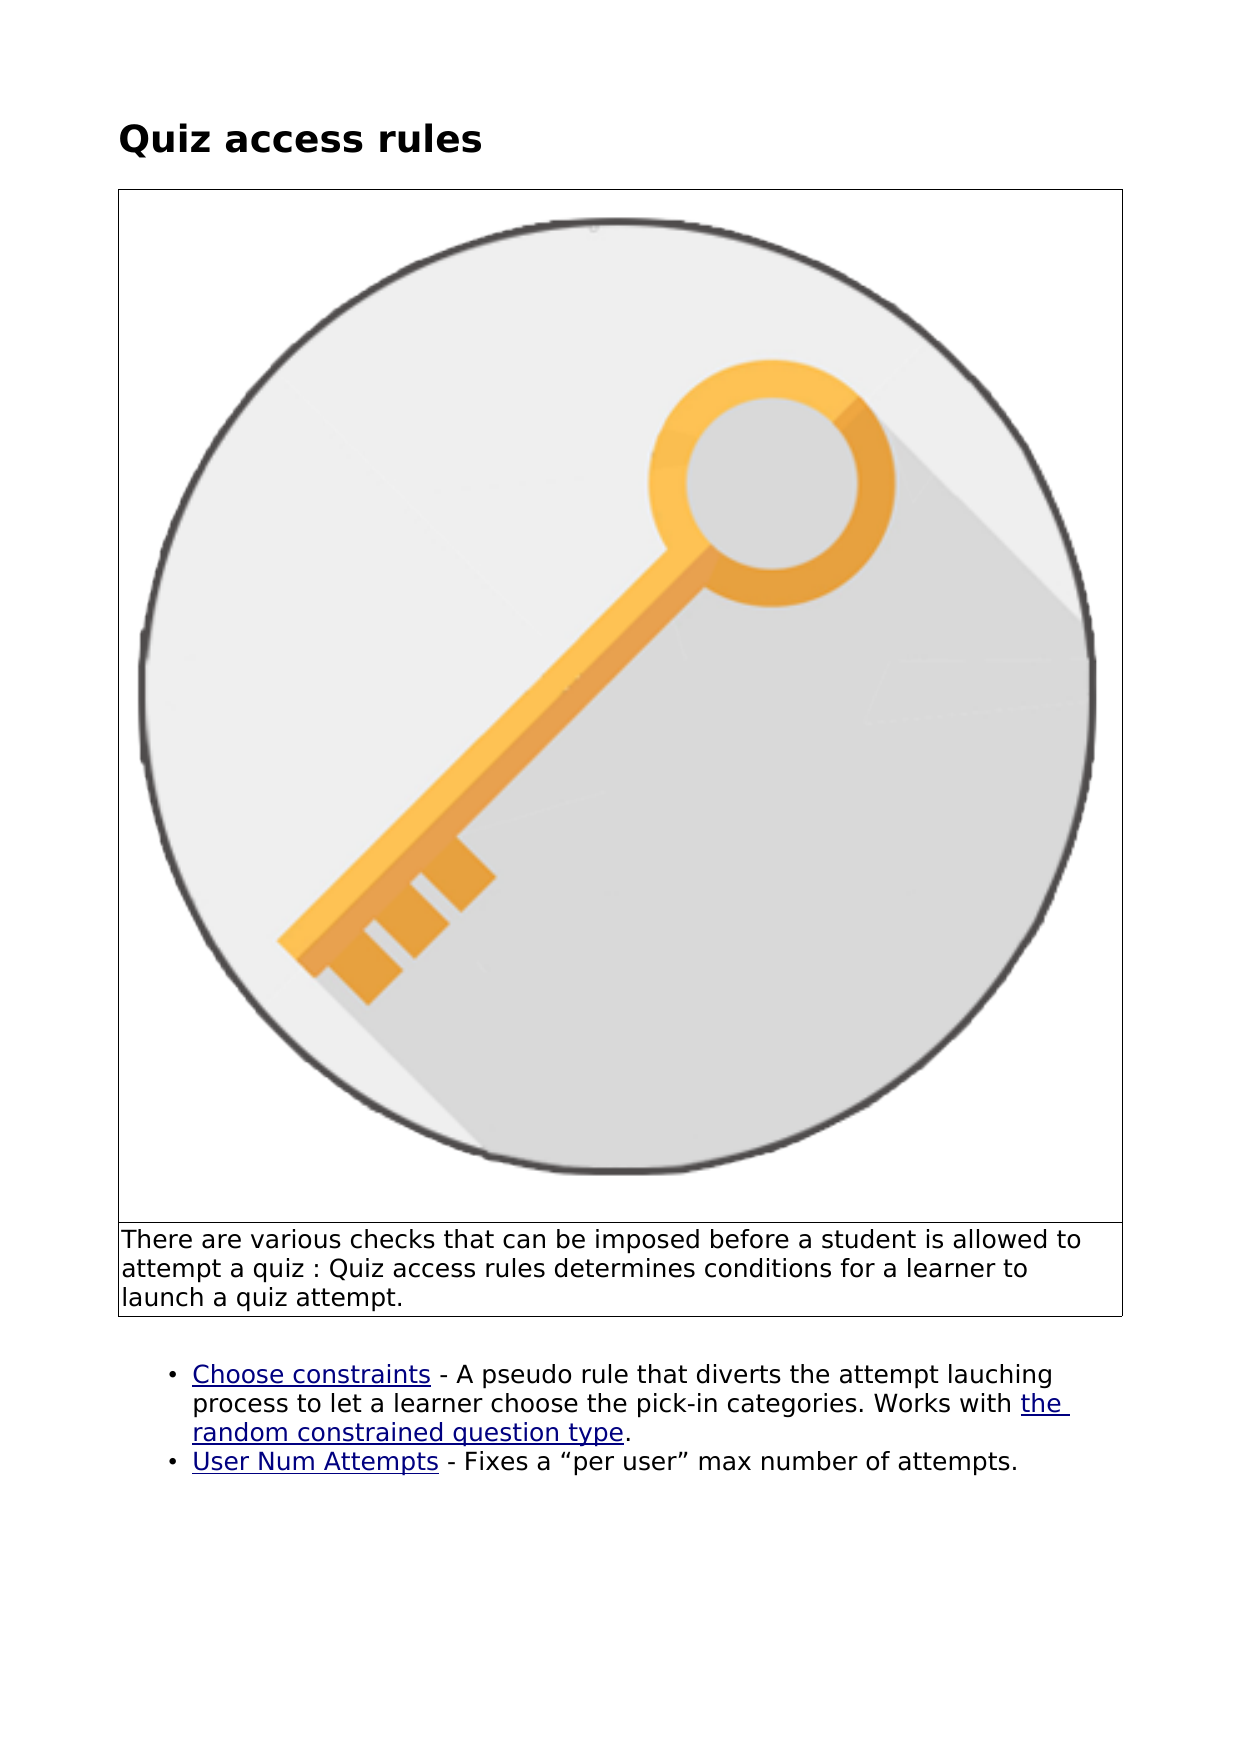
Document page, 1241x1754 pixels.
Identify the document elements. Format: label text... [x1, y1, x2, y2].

table_header [119, 190, 1122, 1222]
list User Num Attempts - Fixes a “per user” max number of attempts. [177, 1448, 1122, 1477]
list Choose constraints - A pseudo rule that diverts the attempt lauching process to let a learner choose the pick-in categories. Works with the random constrained question type. [177, 1360, 1122, 1448]
picture [121, 192, 1120, 1191]
table_cell There are various checks that can be imposed before a student is allowed to attempt a quiz : Quiz access rules determines conditions for a learner to launch a quiz attempt. [119, 1223, 1122, 1316]
subtitle Quiz access rules [118, 118, 1122, 162]
